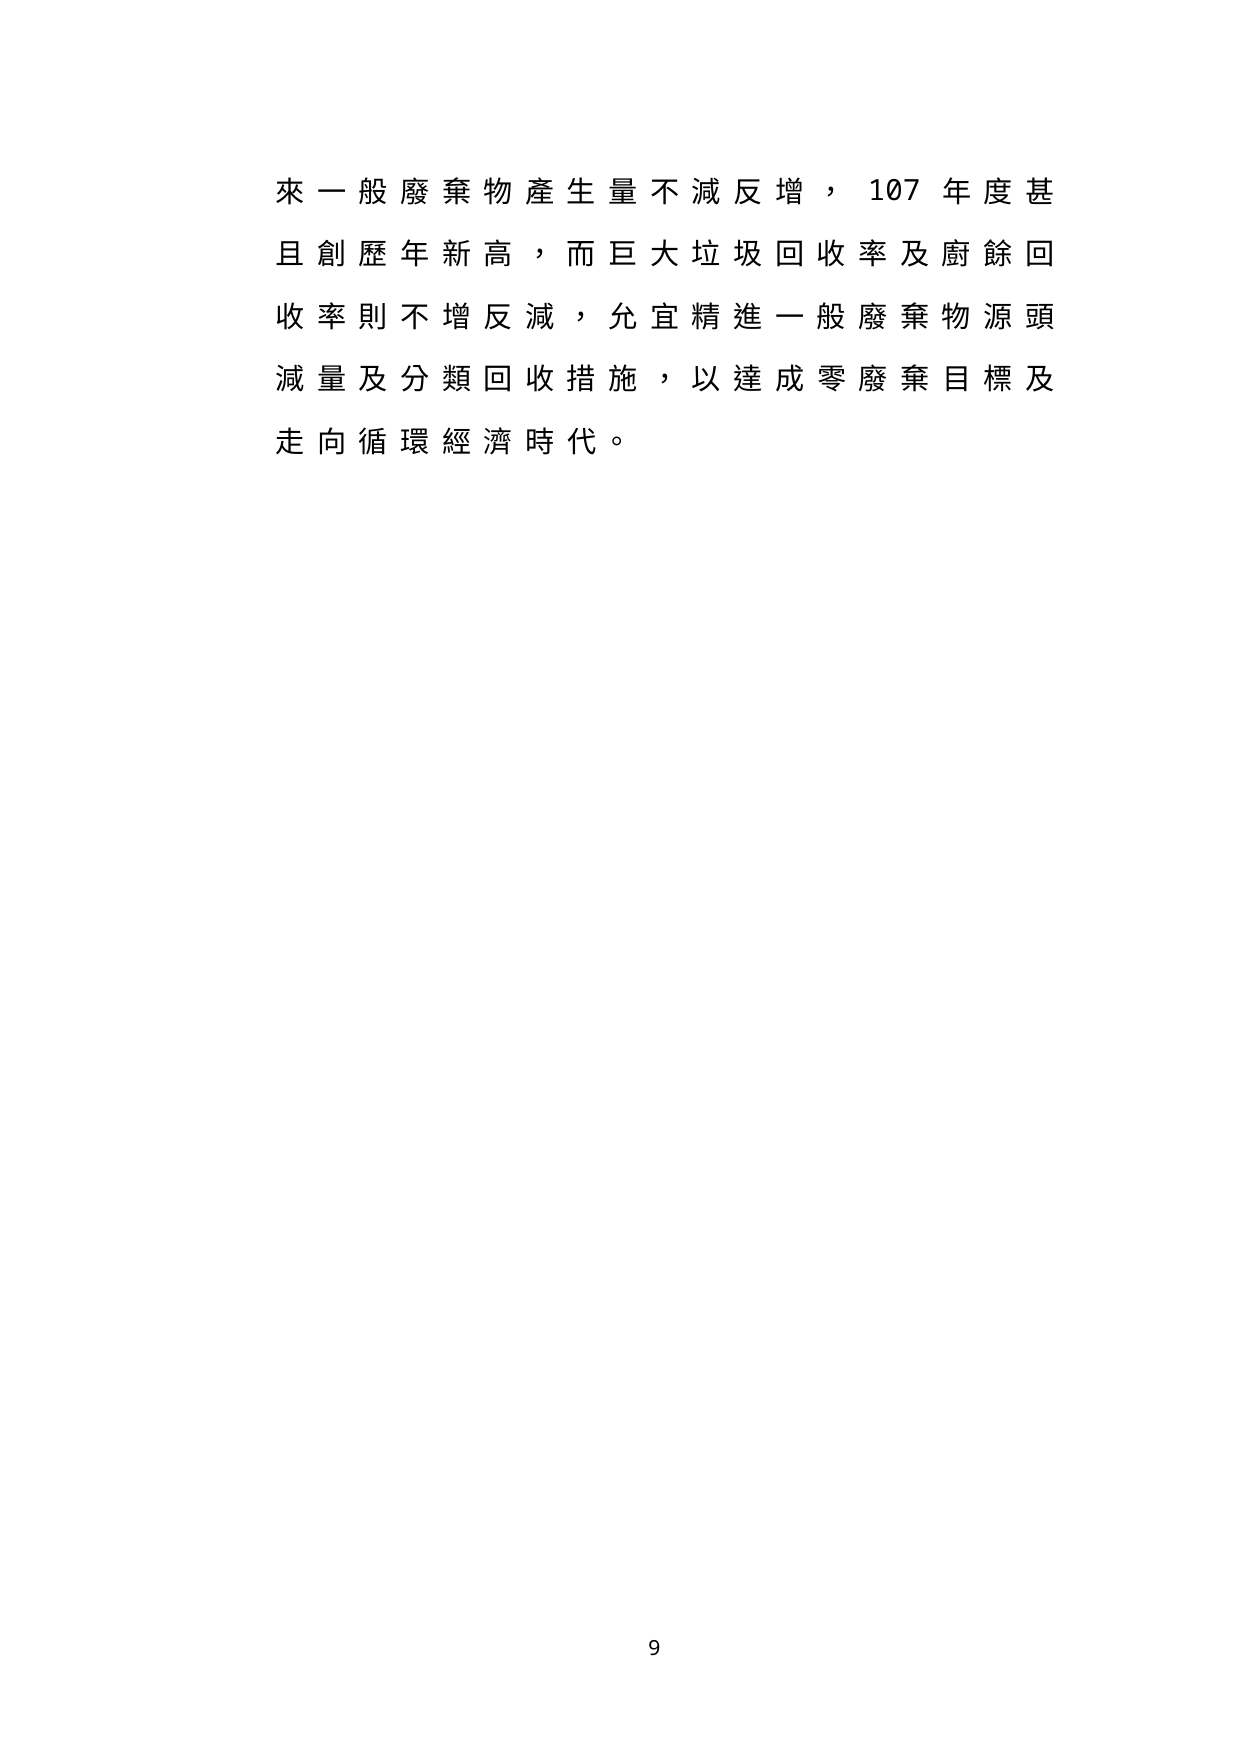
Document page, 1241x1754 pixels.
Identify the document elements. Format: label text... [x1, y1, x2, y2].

text 來一般廢棄物產生量不減反增，107年度甚且創歷年新高，而巨大垃圾回收率及廚餘回收率則不增反減，允宜精進一般廢棄物源頭減量及分類回收措施，以達成零廢棄目標及走向循環經濟時代。 [244, 148, 1061, 460]
